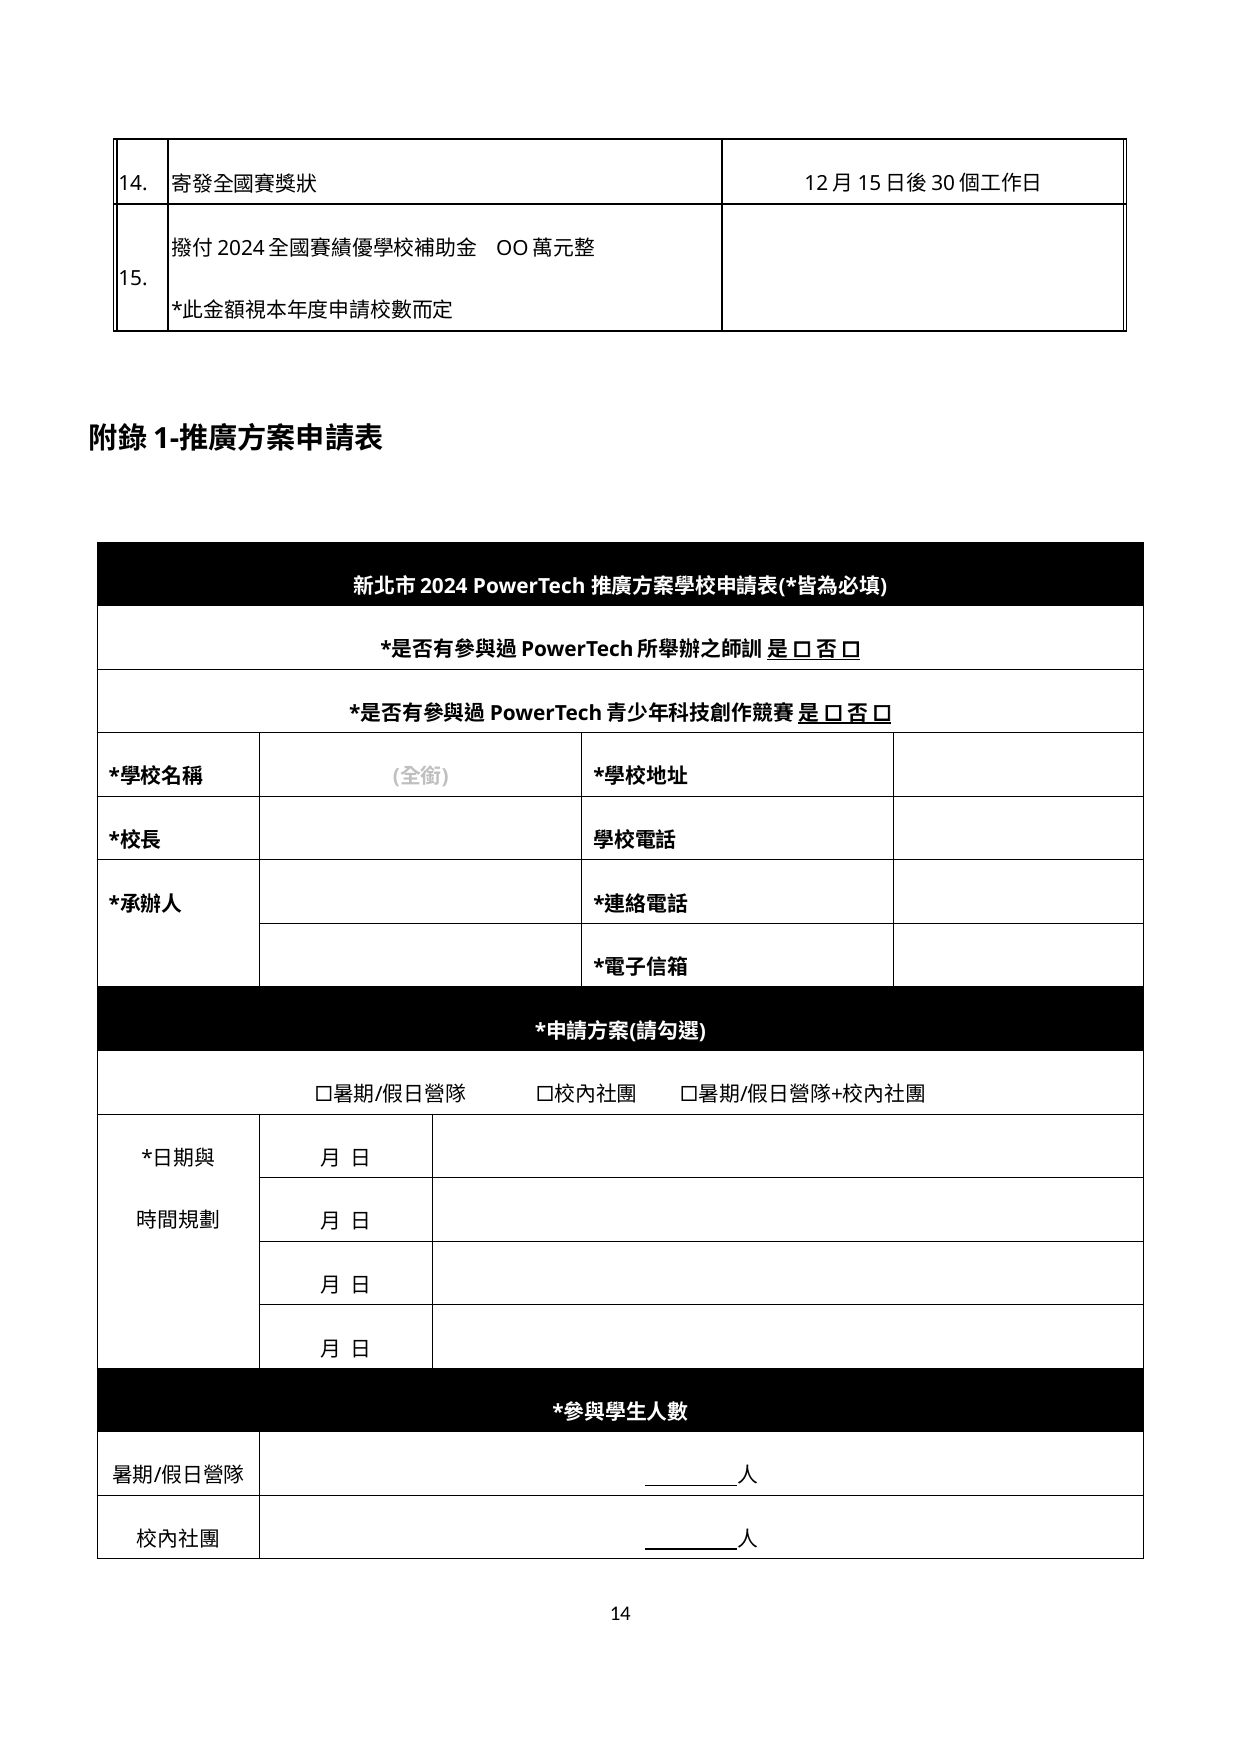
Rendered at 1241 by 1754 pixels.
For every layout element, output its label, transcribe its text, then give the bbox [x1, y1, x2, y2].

table_cell 月 日 [260, 1242, 432, 1304]
table_header 新北市2024 PowerTech 推廣方案學校申請表(*皆為必填) [98, 543, 1143, 605]
table_cell [723, 205, 1123, 330]
table_cell [433, 1178, 1143, 1241]
table_cell 月 日 [260, 1305, 432, 1368]
table_cell [433, 1305, 1143, 1368]
table_cell *是否有參與過PowerTech青少年科技創作競賽 是  否  [98, 670, 1143, 732]
table_cell *學校地址 [582, 733, 893, 796]
table_cell [894, 860, 1143, 923]
table_cell 校內社團 [98, 1496, 259, 1558]
table_cell [260, 860, 581, 923]
table_cell *申請方案(請勾選) [98, 988, 1143, 1050]
table_cell 暑期/假日營隊 校內社團 暑期/假日營隊+校內社團 [98, 1051, 1143, 1113]
table_cell [433, 1115, 1143, 1177]
table_cell [260, 924, 581, 986]
table_cell 人 [260, 1432, 1143, 1495]
table_cell 月 日 [260, 1178, 432, 1241]
table_cell 寄發全國賽獎狀 [169, 140, 721, 203]
table_cell *承辦人 [98, 860, 259, 986]
table_cell 學校電話 [582, 797, 893, 859]
table_cell *是否有參與過PowerTech所舉辦之師訓 是  否  [98, 606, 1143, 669]
table_cell [433, 1242, 1143, 1304]
table_cell 撥付2024全國賽績優學校補助金 OO萬元整 *此金額視本年度申請校數而定 [169, 205, 721, 330]
table_cell (全銜) [260, 733, 581, 796]
table_cell [894, 924, 1143, 986]
table_cell 人 [260, 1496, 1143, 1558]
table_cell 暑期/假日營隊 [98, 1432, 259, 1495]
table_cell [894, 733, 1143, 796]
table_cell [118, 205, 167, 330]
table_cell *連絡電話 [582, 860, 893, 923]
table_cell *校長 [98, 797, 259, 859]
table_cell *日期與 時間規劃 [98, 1115, 259, 1368]
table_cell 12月15日後30個工作日 [723, 140, 1123, 203]
table_cell 月 日 [260, 1115, 432, 1177]
table_cell [260, 797, 581, 859]
table_cell *參與學生人數 [98, 1369, 1143, 1431]
subtitle 附錄1-推廣方案申請表 [89, 394, 1152, 457]
table_cell [894, 797, 1143, 859]
table_cell *學校名稱 [98, 733, 259, 796]
table_cell [118, 140, 167, 203]
table_cell *電子信箱 [582, 924, 893, 986]
